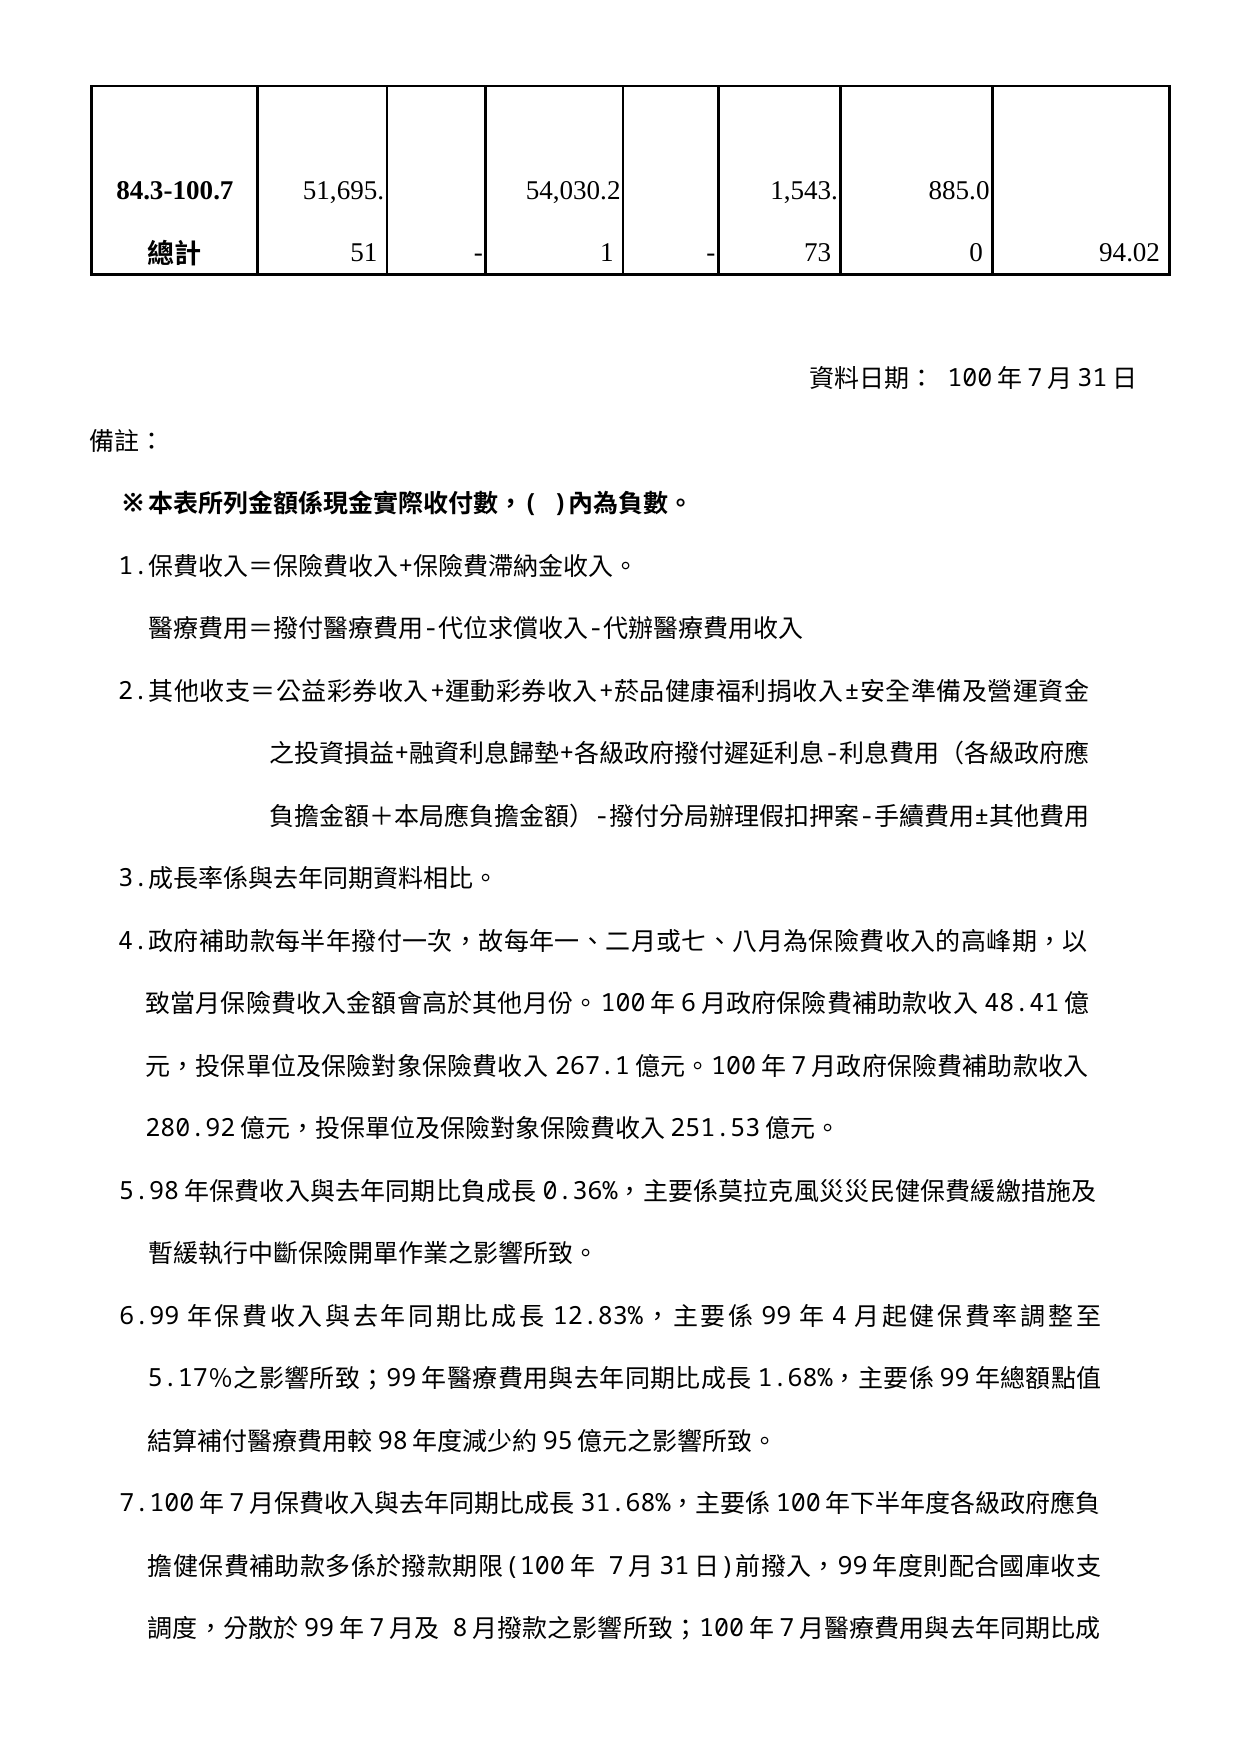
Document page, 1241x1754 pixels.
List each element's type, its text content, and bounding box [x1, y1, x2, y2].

table_cell 1,543.73 [720, 87, 839, 273]
text 4.政府補助款每半年撥付一次，故每年一、二月或七、八月為保險費收入的高峰期，以致當月保險費收入金額會高於其他月份。100年6月政府保險費補助款收入48.41億元，投保單位及保險對象保險費收入267.1億元。100年7月政府保險費補助款收入280.92億元，投保單位及保險對象保險費收入251.53億元。 [118, 898, 1090, 1148]
text 備註： [64, 398, 1102, 460]
table_cell 51,695.51 [259, 87, 386, 273]
table_cell 84.3-100.7 總計 [93, 87, 256, 273]
text 6.99年保費收入與去年同期比成長12.83%，主要係99年4月起健保費率調整至5.17％之影響所致；99年醫療費用與去年同期比成長1.68%，主要係99年總額點值結算補付醫療費用較98年度減少約95億元之影響所致。 [119, 1273, 1102, 1460]
table_cell 54,030.21 [487, 87, 622, 273]
text 1.保費收入＝保險費收入+保險費滯納金收入。 [118, 523, 1102, 585]
text 7.100年7月保費收入與去年同期比成長31.68%，主要係100年下半年度各級政府應負擔健保費補助款多係於撥款期限(100年 7月31日)前撥入，99年度則配合國庫收支調度，分散於99年7月及 8月撥款之影響所致；100年7月醫療費用與去年同期比成 [119, 1460, 1102, 1648]
text 醫療費用＝撥付醫療費用-代位求償收入-代辦醫療費用收入 [118, 585, 1102, 648]
text ※本表所列金額係現金實際收付數，( )內為負數。 [118, 460, 1102, 523]
text 資料日期： 100年7月31日 [89, 335, 1137, 398]
table_cell - [624, 87, 717, 273]
text 5.98年保費收入與去年同期比負成長0.36%，主要係莫拉克風災災民健保費緩繳措施及暫緩執行中斷保險開單作業之影響所致。 [119, 1148, 1097, 1273]
text 3.成長率係與去年同期資料相比。 [118, 835, 1090, 898]
table_cell 94.02 [994, 87, 1168, 273]
table_cell - [388, 87, 484, 273]
text 2.其他收支＝公益彩券收入+運動彩券收入+菸品健康福利捐收入±安全準備及營運資金之投資損益+融資利息歸墊+各級政府撥付遲延利息-利息費用（各級政府應負擔金額＋本局應負擔金額）-撥付分局辦理假扣押案-手續費用±其他費用 [118, 648, 1089, 835]
table_cell 885.00 [842, 87, 991, 273]
